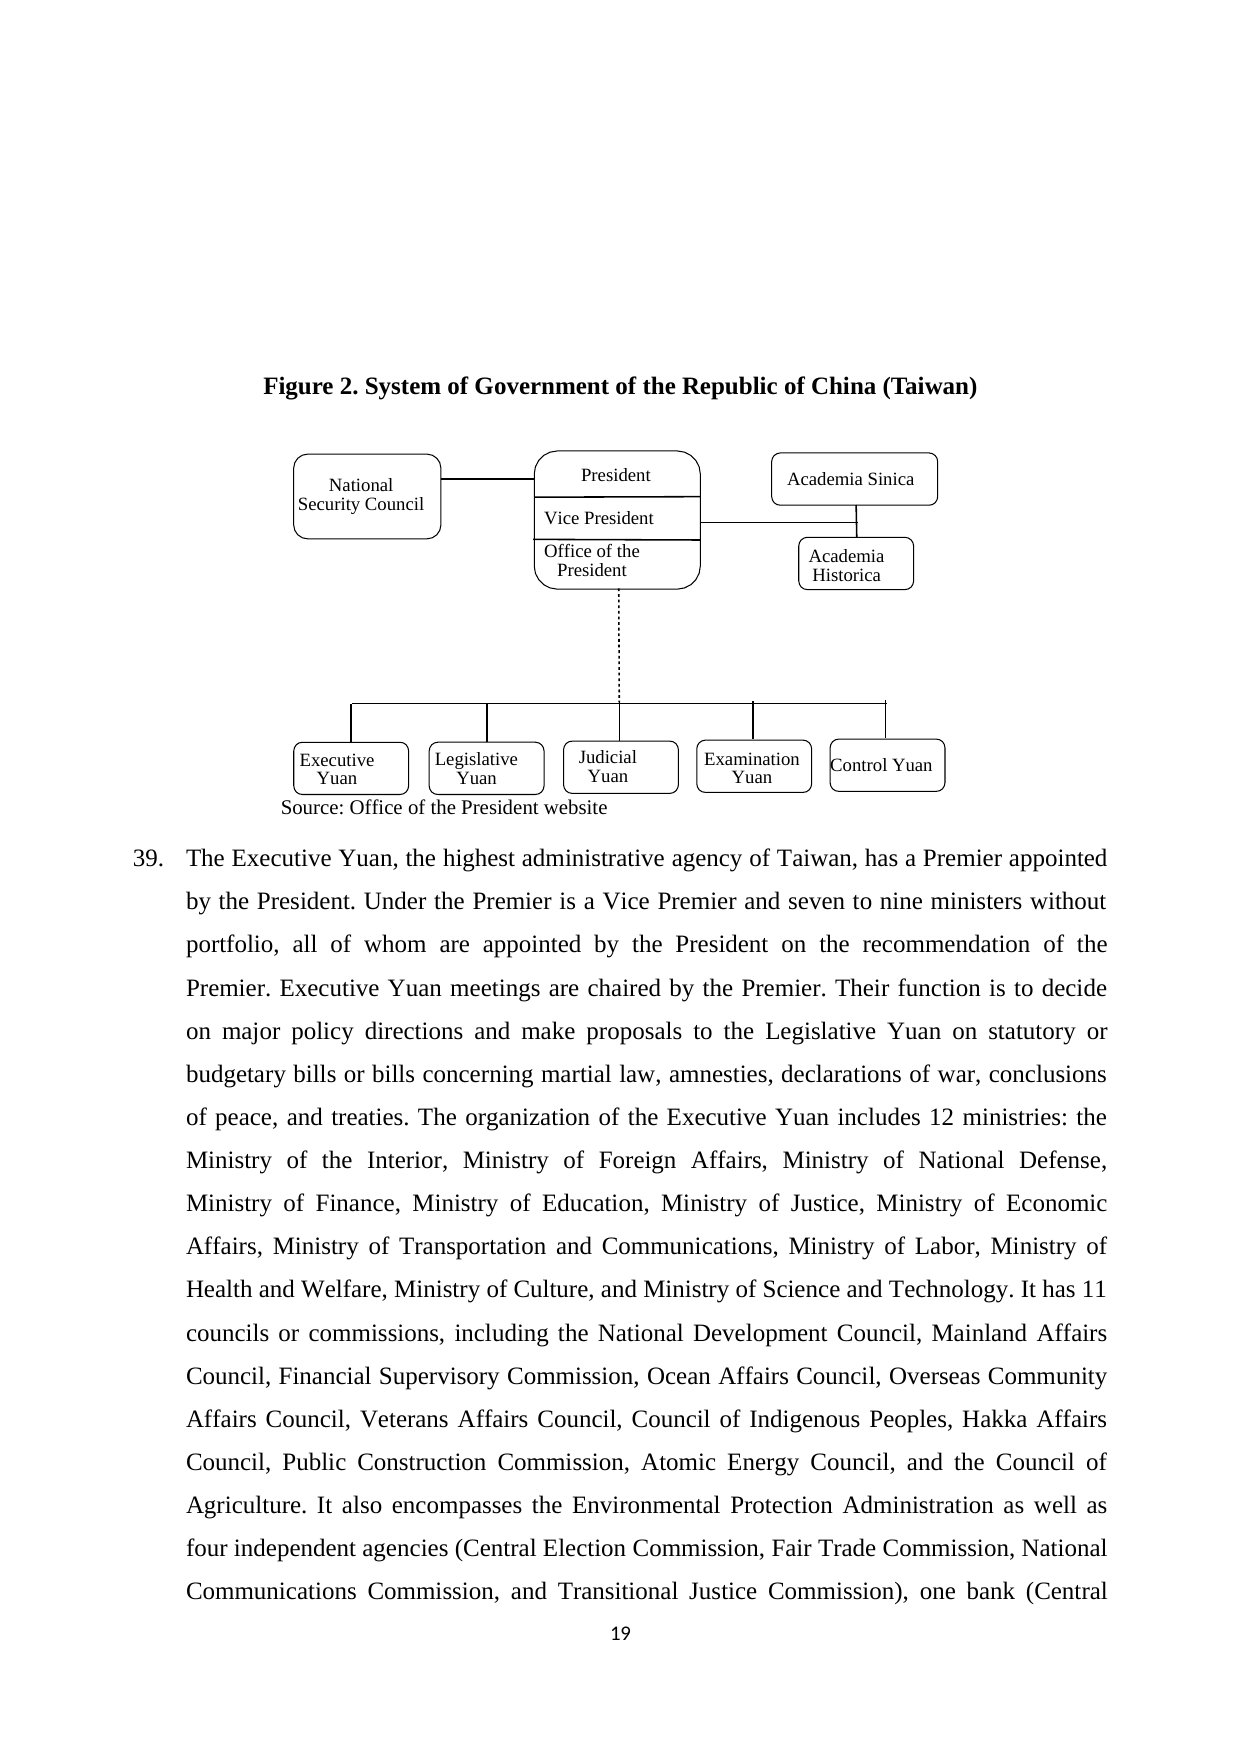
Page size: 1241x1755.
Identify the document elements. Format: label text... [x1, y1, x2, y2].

text Figure 2. System of Government of the Republic of China (Taiwan) [42, 371, 1199, 399]
text Source: Office of the President website [281, 461, 1199, 819]
list The Executive Yuan, the highest administrative agency of Taiwan, has a Premier appointed by the President. Under the Premier is a Vice Premier and seven to nine ministers without portfolio, all of whom are appointed by the President on the recommendation of the Premier. Executive Yuan meetings are chaired by the Premier. Their function is to decide on major policy directions and make proposals to the Legislative Yuan on statutory or budgetary bills or bills concerning martial law, amnesties, declarations of war, conclusions of peace, and treaties. The organization of the Executive Yuan includes 12 ministries: the Ministry of the Interior, Ministry of Foreign Affairs, Ministry of National Defense, Ministry of Finance, Ministry of Education, Ministry of Justice, Ministry of Economic Affairs, Ministry of Transportation and Communications, Ministry of Labor, Ministry of Health and Welfare, Ministry of Culture, and Ministry of Science and Technology. It has 11 councils or commissions, including the National Development Council, Mainland Affairs Council, Financial Supervisory Commission, Ocean Affairs Council, Overseas Community Affairs Council, Veterans Affairs Council, Council of Indigenous Peoples, Hakka Affairs Council, Public Construction Commission, Atomic Energy Council, and the Council of Agriculture. It also encompasses the Environmental Protection Administration as well as four independent agencies (Central Election Commission, Fair Trade Commission, National Communications Commission, and Transitional Justice Commission), one bank (Central [133, 843, 1108, 1605]
